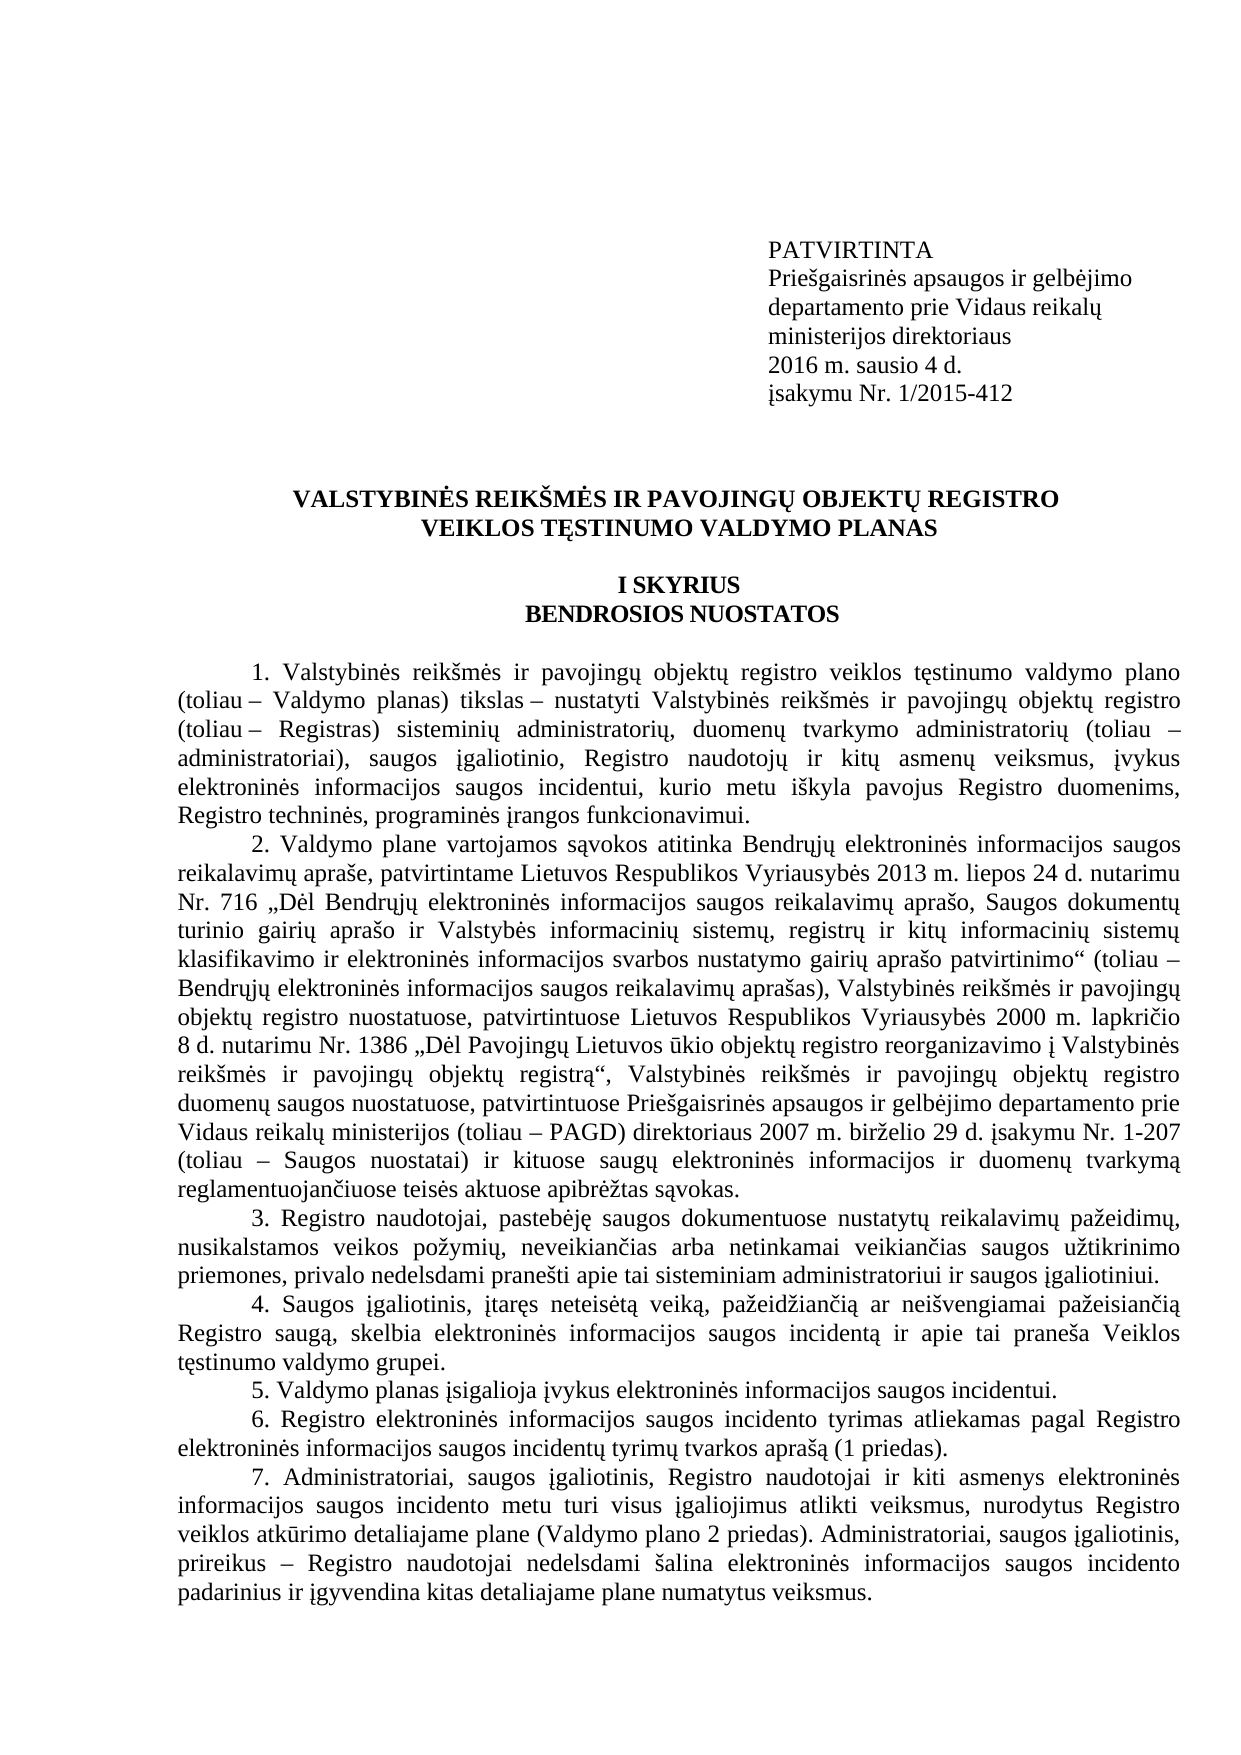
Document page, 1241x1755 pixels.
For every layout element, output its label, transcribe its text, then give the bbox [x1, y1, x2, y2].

text 2. Valdymo plane vartojamos sąvokos atitinka Bendrųjų elektroninės informacijos saugos reikalavimų apraše, patvirtintame Lietuvos Respublikos Vyriausybės 2013 m. liepos 24 d. nutarimu Nr. 716 „Dėl Bendrųjų elektroninės informacijos saugos reikalavimų aprašo, Saugos dokumentų turinio gairių aprašo ir Valstybės informacinių sistemų, registrų ir kitų informacinių sistemų klasifikavimo ir elektroninės informacijos svarbos nustatymo gairių aprašo patvirtinimo“ (toliau – Bendrųjų elektroninės informacijos saugos reikalavimų aprašas), Valstybinės reikšmės ir pavojingų objektų registro nuostatuose, patvirtintuose Lietuvos Respublikos Vyriausybės 2000 m. lapkričio 8 d. nutarimu Nr. 1386 „Dėl Pavojingų Lietuvos ūkio objektų registro reorganizavimo į Valstybinės reikšmės ir pavojingų objektų registrą“, Valstybinės reikšmės ir pavojingų objektų registro duomenų saugos nuostatuose, patvirtintuose Priešgaisrinės apsaugos ir gelbėjimo departamento prie Vidaus reikalų ministerijos (toliau – PAGD) direktoriaus 2007 m. birželio 29 d. įsakymu Nr. 1-207 (toliau – Saugos nuostatai) ir kituose saugų elektroninės informacijos ir duomenų tvarkymą reglamentuojančiuose teisės aktuose apibrėžtas sąvokas. [177, 829, 1181, 1203]
text 7. Administratoriai, saugos įgaliotinis, Registro naudotojai ir kiti asmenys elektroninės informacijos saugos incidento metu turi visus įgaliojimus atlikti veiksmus, nurodytus Registro veiklos atkūrimo detaliajame plane (Valdymo plano 2 priedas). Administratoriai, saugos įgaliotinis, prireikus – Registro naudotojai nedelsdami šalina elektroninės informacijos saugos incidento padarinius ir įgyvendina kitas detaliajame plane numatytus veiksmus. [177, 1462, 1181, 1605]
text 1. Valstybinės reikšmės ir pavojingų objektų registro veiklos tęstinumo valdymo plano (toliau – Valdymo planas) tikslas – nustatyti Valstybinės reikšmės ir pavojingų objektų registro (toliau – Registras) sisteminių administratorių, duomenų tvarkymo administratorių (toliau – administratoriai), saugos įgaliotinio, Registro naudotojų ir kitų asmenų veiksmus, įvykus elektroninės informacijos saugos incidentui, kurio metu iškyla pavojus Registro duomenims, Registro techninės, programinės įrangos funkcionavimui. [177, 657, 1181, 829]
text įsakymu Nr. 1/2015-412 [768, 378, 1181, 407]
text departamento prie Vidaus reikalų [768, 292, 1181, 321]
text 4. Saugos įgaliotinis, įtaręs neteisėtą veiką, pažeidžiančią ar neišvengiamai pažeisiančią Registro saugą, skelbia elektroninės informacijos saugos incidentą ir apie tai praneša Veiklos tęstinumo valdymo grupei. [177, 1289, 1181, 1375]
text ministerijos direktoriaus [768, 321, 1181, 350]
text PATVIRTINTA [768, 235, 1181, 263]
text VALSTYBINĖS REIKŠMĖS IR PAVOJINGŲ OBJEKTŲ REGISTRO [177, 484, 1181, 513]
text BENDROSIOS NUOSTATOS [177, 599, 1181, 628]
text 2016 m. sausio 4 d. [768, 350, 1181, 378]
text 6. Registro elektroninės informacijos saugos incidento tyrimas atliekamas pagal Registro elektroninės informacijos saugos incidentų tyrimų tvarkos aprašą (1 priedas). [177, 1404, 1181, 1462]
text I SKYRIUS [177, 570, 1181, 599]
text Priešgaisrinės apsaugos ir gelbėjimo [768, 263, 1181, 292]
text 3. Registro naudotojai, pastebėję saugos dokumentuose nustatytų reikalavimų pažeidimų, nusikalstamos veikos požymių, neveikiančias arba netinkamai veikiančias saugos užtikrinimo priemones, privalo nedelsdami pranešti apie tai sisteminiam administratoriui ir saugos įgaliotiniui. [177, 1203, 1181, 1289]
text VEIKLOS TĘSTINUMO VALDYMO PLANAS [177, 513, 1181, 542]
text 5. Valdymo planas įsigalioja įvykus elektroninės informacijos saugos incidentui. [177, 1375, 1181, 1404]
